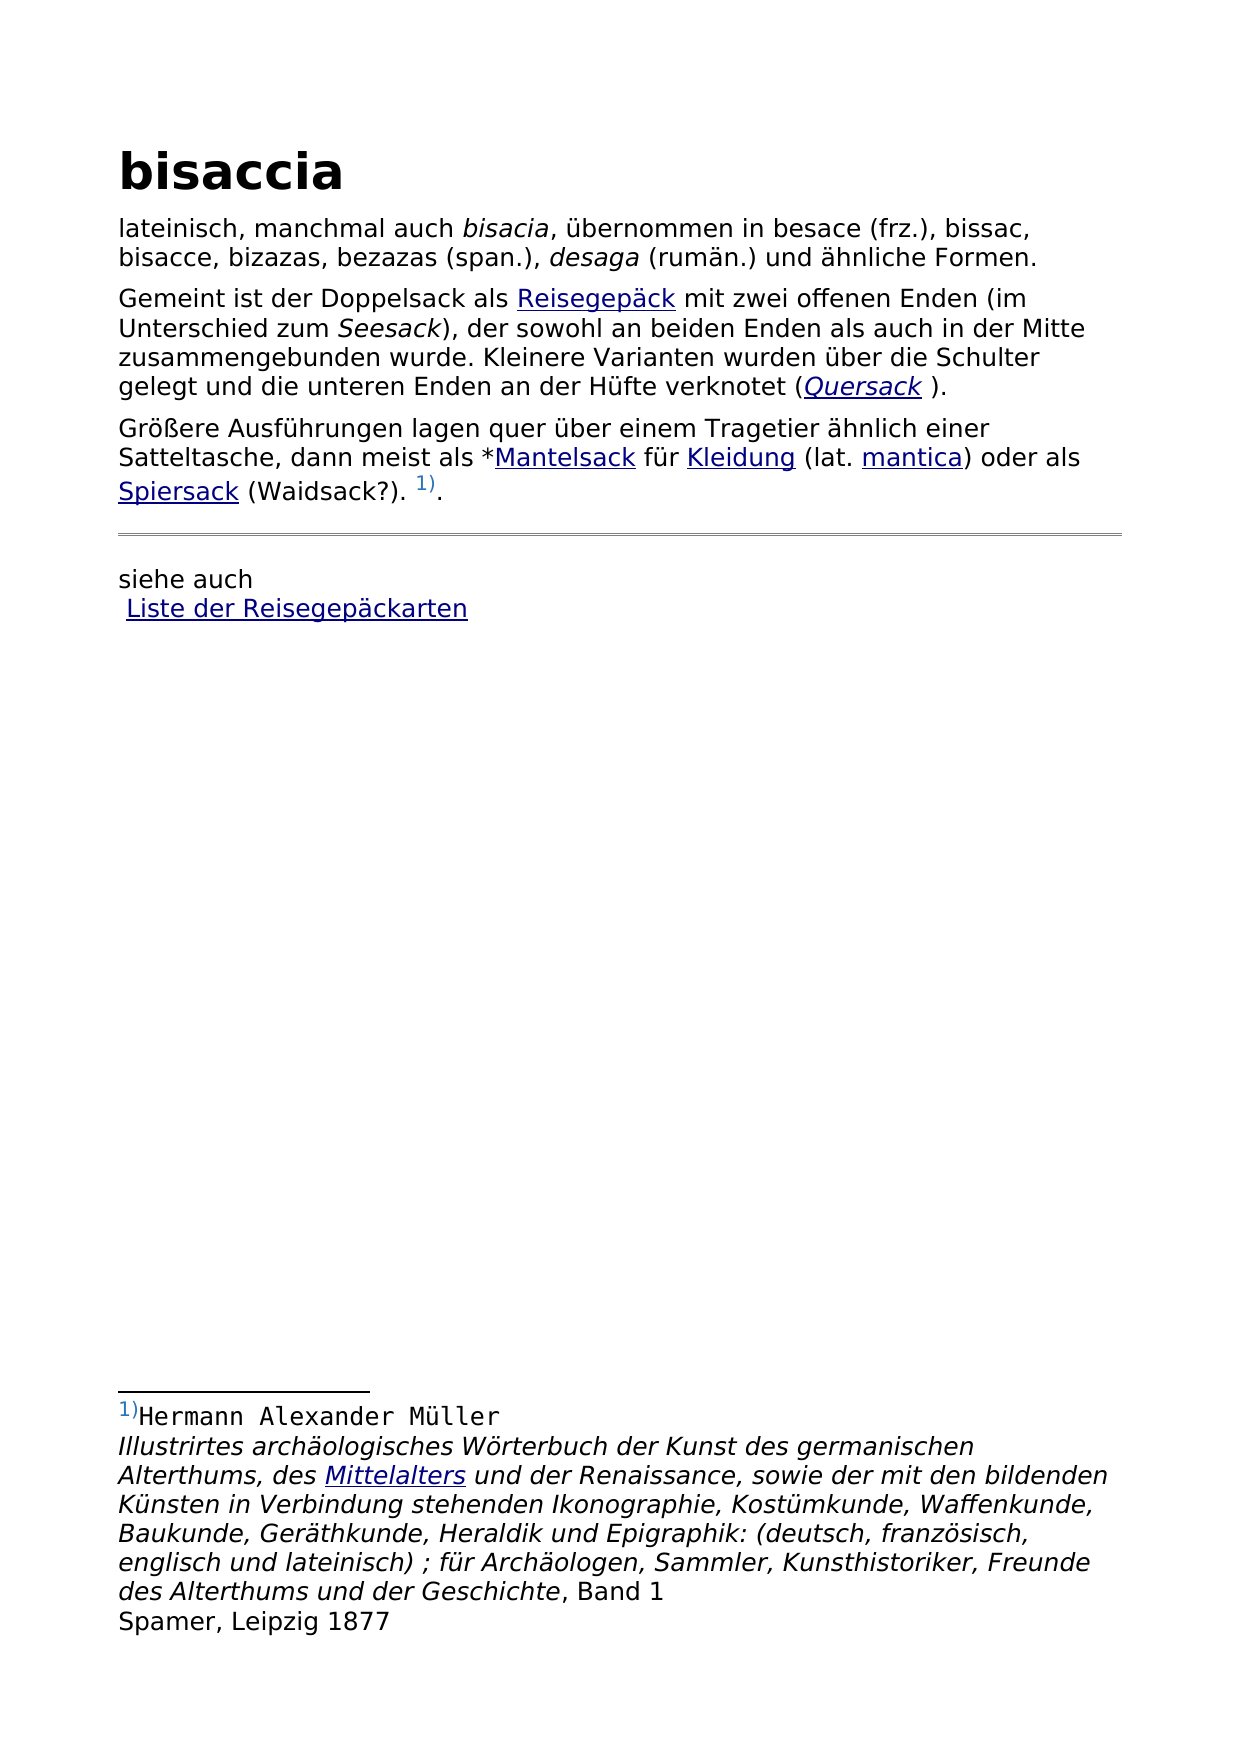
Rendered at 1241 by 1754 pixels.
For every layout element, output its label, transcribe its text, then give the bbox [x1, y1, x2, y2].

text Größere Ausführungen lagen quer über einem Tragetier ähnlich einer Satteltasche, dann meist als *Mantelsack für Kleidung (lat. mantica) oder als Spiersack (Waidsack?). . [118, 414, 1122, 506]
text Hermann Alexander Müller Illustrirtes archäologisches Wörterbuch der Kunst des germanischen Alterthums, des Mittelalters und der Renaissance, sowie der mit den bildenden Künsten in Verbindung stehenden Ikonographie, Kostümkunde, Waffenkunde, Baukunde, Geräthkunde, Heraldik und Epigraphik: (deutsch, französisch, englisch und lateinisch) ; für Archäologen, Sammler, Kunsthistoriker, Freunde des Alterthums und der Geschichte, Band 1 Spamer, Leipzig 1877 [118, 1398, 1122, 1636]
text Gemeint ist der Doppelsack als Reisegepäck mit zwei offenen Enden (im Unterschied zum Seesack), der sowohl an beiden Enden als auch in der Mitte zusammengebunden wurde. Kleinere Varianten wurden über die Schulter gelegt und die unteren Enden an der Hüfte verknotet (Quersack ). [118, 285, 1122, 401]
subtitle bisaccia [118, 143, 1122, 201]
text lateinisch, manchmal auch bisacia, übernommen in besace (frz.), bissac, bisacce, bizazas, bezazas (span.), desaga (rumän.) und ähnliche Formen. [118, 214, 1122, 272]
text siehe auch Liste der Reisegepäckarten [118, 565, 1122, 623]
